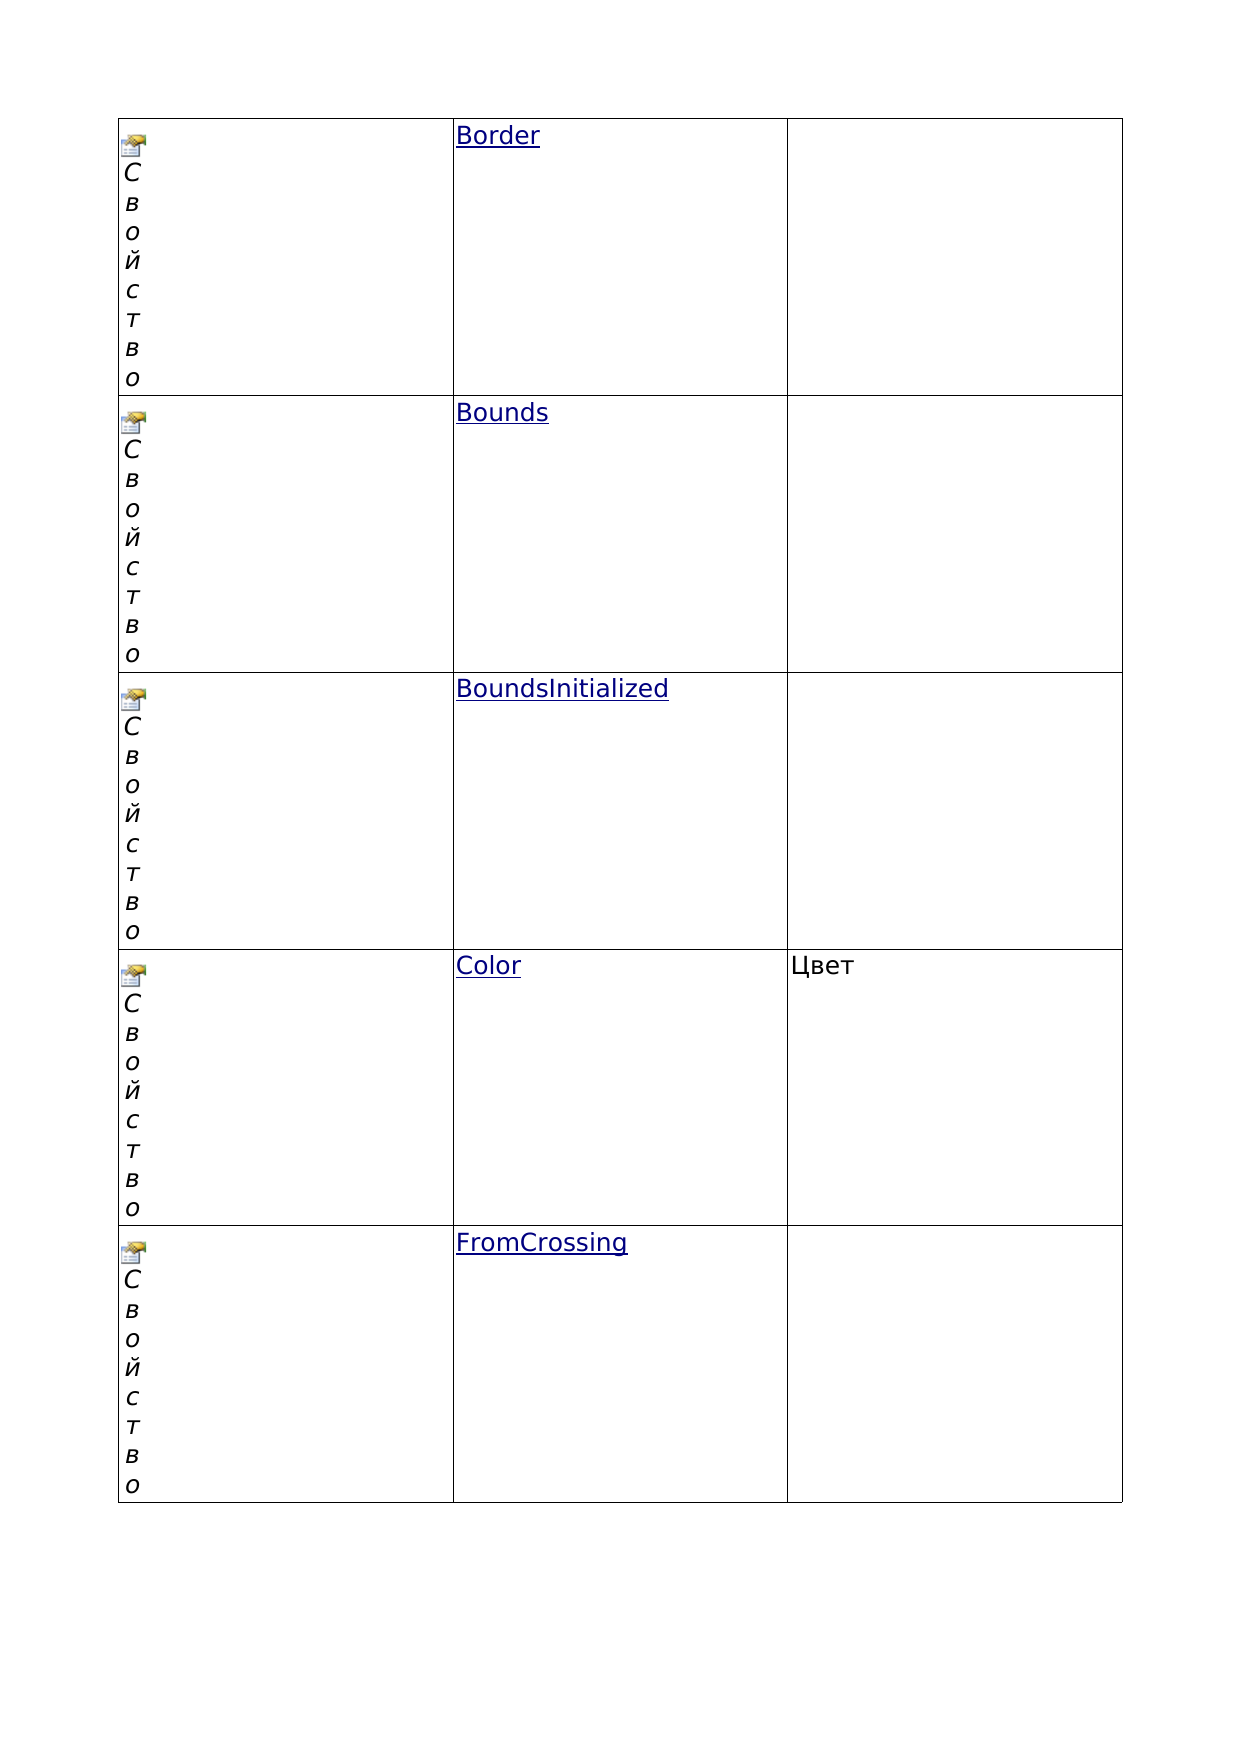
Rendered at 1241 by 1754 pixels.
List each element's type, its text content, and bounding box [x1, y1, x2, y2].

table_cell Bounds [454, 396, 787, 672]
table_cell [119, 119, 453, 395]
table_cell [788, 1226, 1122, 1502]
picture [121, 410, 147, 436]
table_cell [119, 396, 453, 672]
table_cell [119, 673, 453, 948]
table_cell [788, 673, 1122, 948]
table_cell BoundsInitialized [454, 673, 787, 948]
table_cell Border [454, 119, 787, 395]
table_cell [119, 1226, 453, 1502]
table_cell [788, 396, 1122, 672]
table_cell Color [454, 950, 787, 1225]
picture [121, 133, 147, 159]
table_cell Цвет [788, 950, 1122, 1225]
table_cell FromCrossing [454, 1226, 787, 1502]
picture [121, 1240, 147, 1266]
picture [121, 687, 147, 713]
table_cell [119, 950, 453, 1225]
picture [121, 963, 147, 989]
table_cell [788, 119, 1122, 395]
